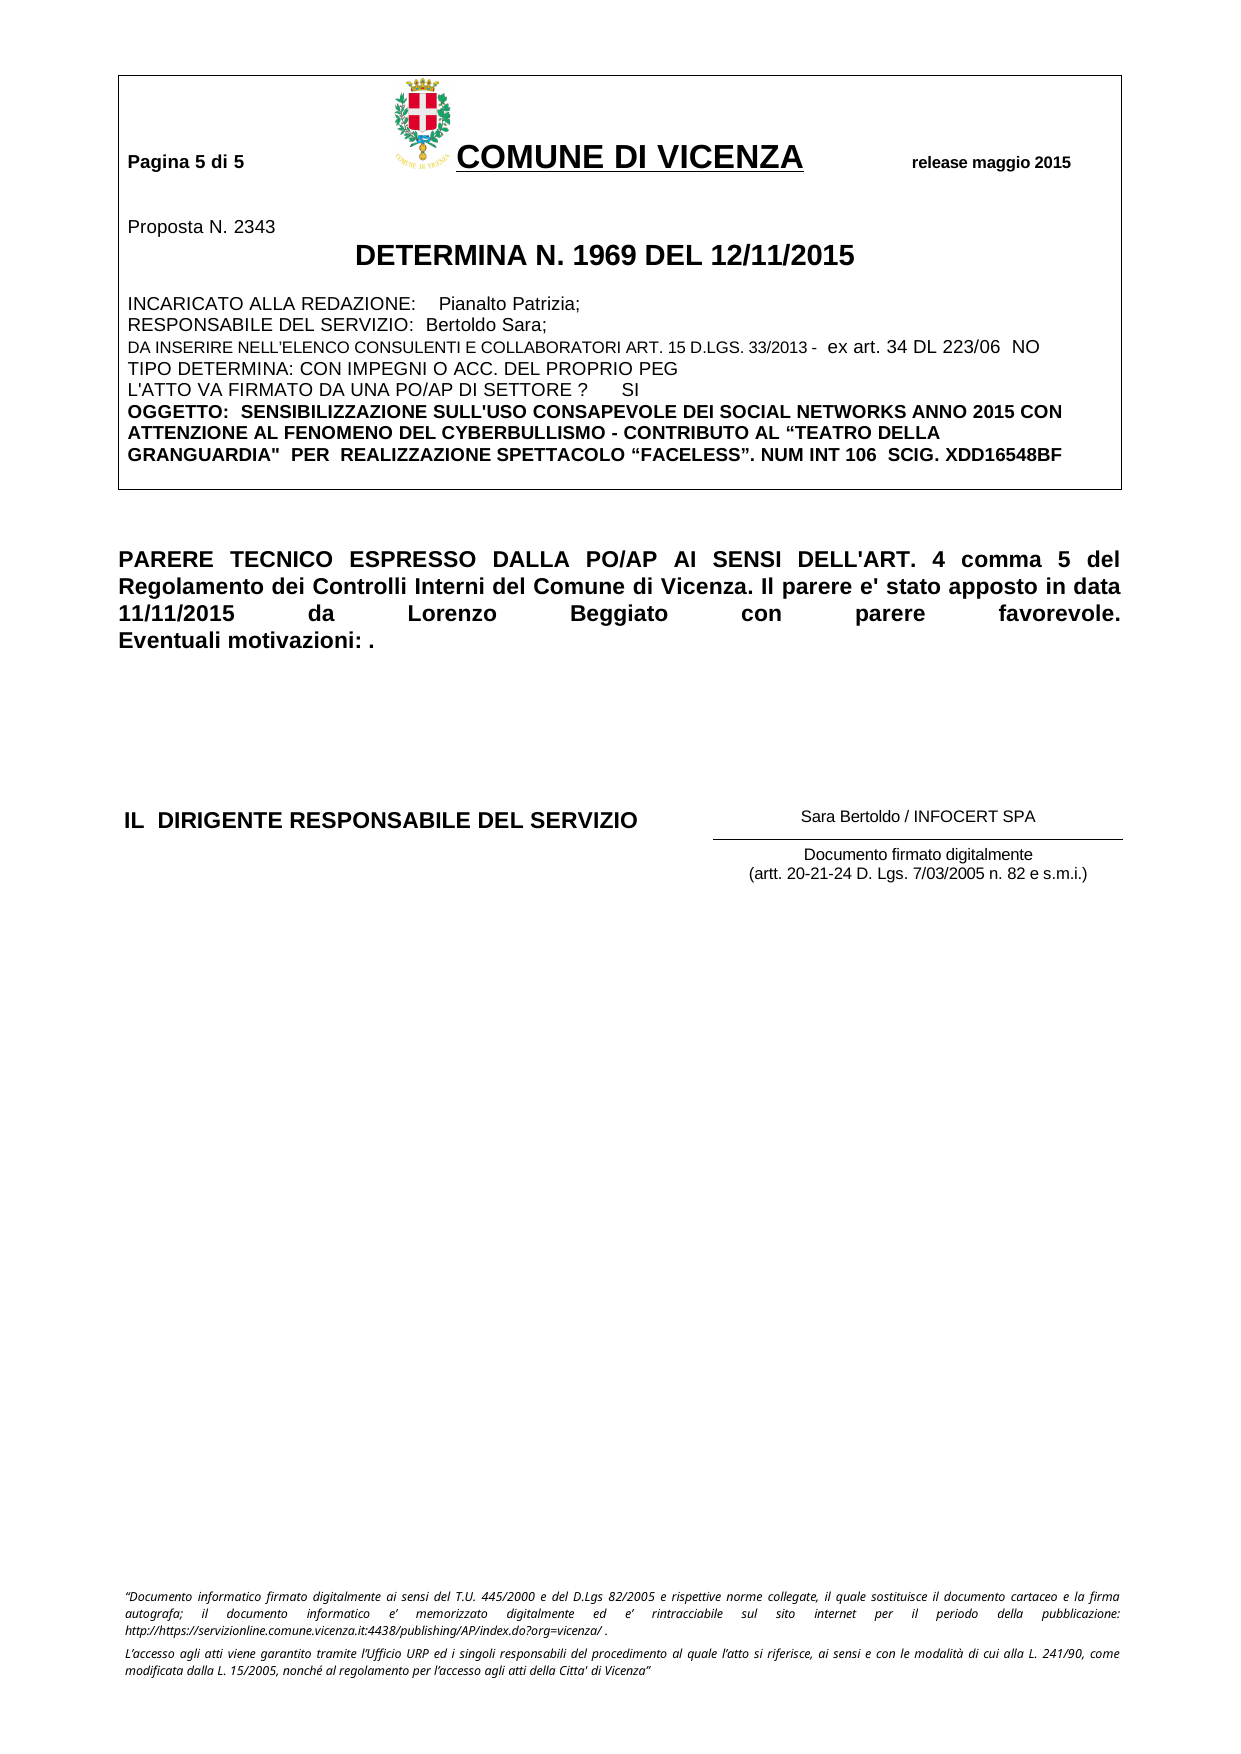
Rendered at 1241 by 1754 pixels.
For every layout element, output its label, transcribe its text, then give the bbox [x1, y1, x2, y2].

text PARERE TECNICO ESPRESSO DALLA PO/AP AI SENSI DELL'ART. 4 comma 5 del Regolamento dei Controlli Interni del Comune di Vicenza. Il parere e' stato apposto in data 11/11/2015 da Lorenzo Beggiato con parere favorevole. Eventuali motivazioni: . [118, 546, 1122, 654]
picture [394, 78, 451, 169]
table_cell [118, 839, 713, 889]
table_header [118, 654, 713, 801]
table_cell Sara Bertoldo / INFOCERT SPA [713, 801, 1123, 839]
table_cell IL DIRIGENTE RESPONSABILE DEL SERVIZIO [118, 801, 713, 839]
table_cell Documento firmato digitalmente (artt. 20-21-24 D. Lgs. 7/03/2005 n. 82 e s.m.i.) [713, 840, 1123, 889]
table_header [713, 654, 1123, 801]
